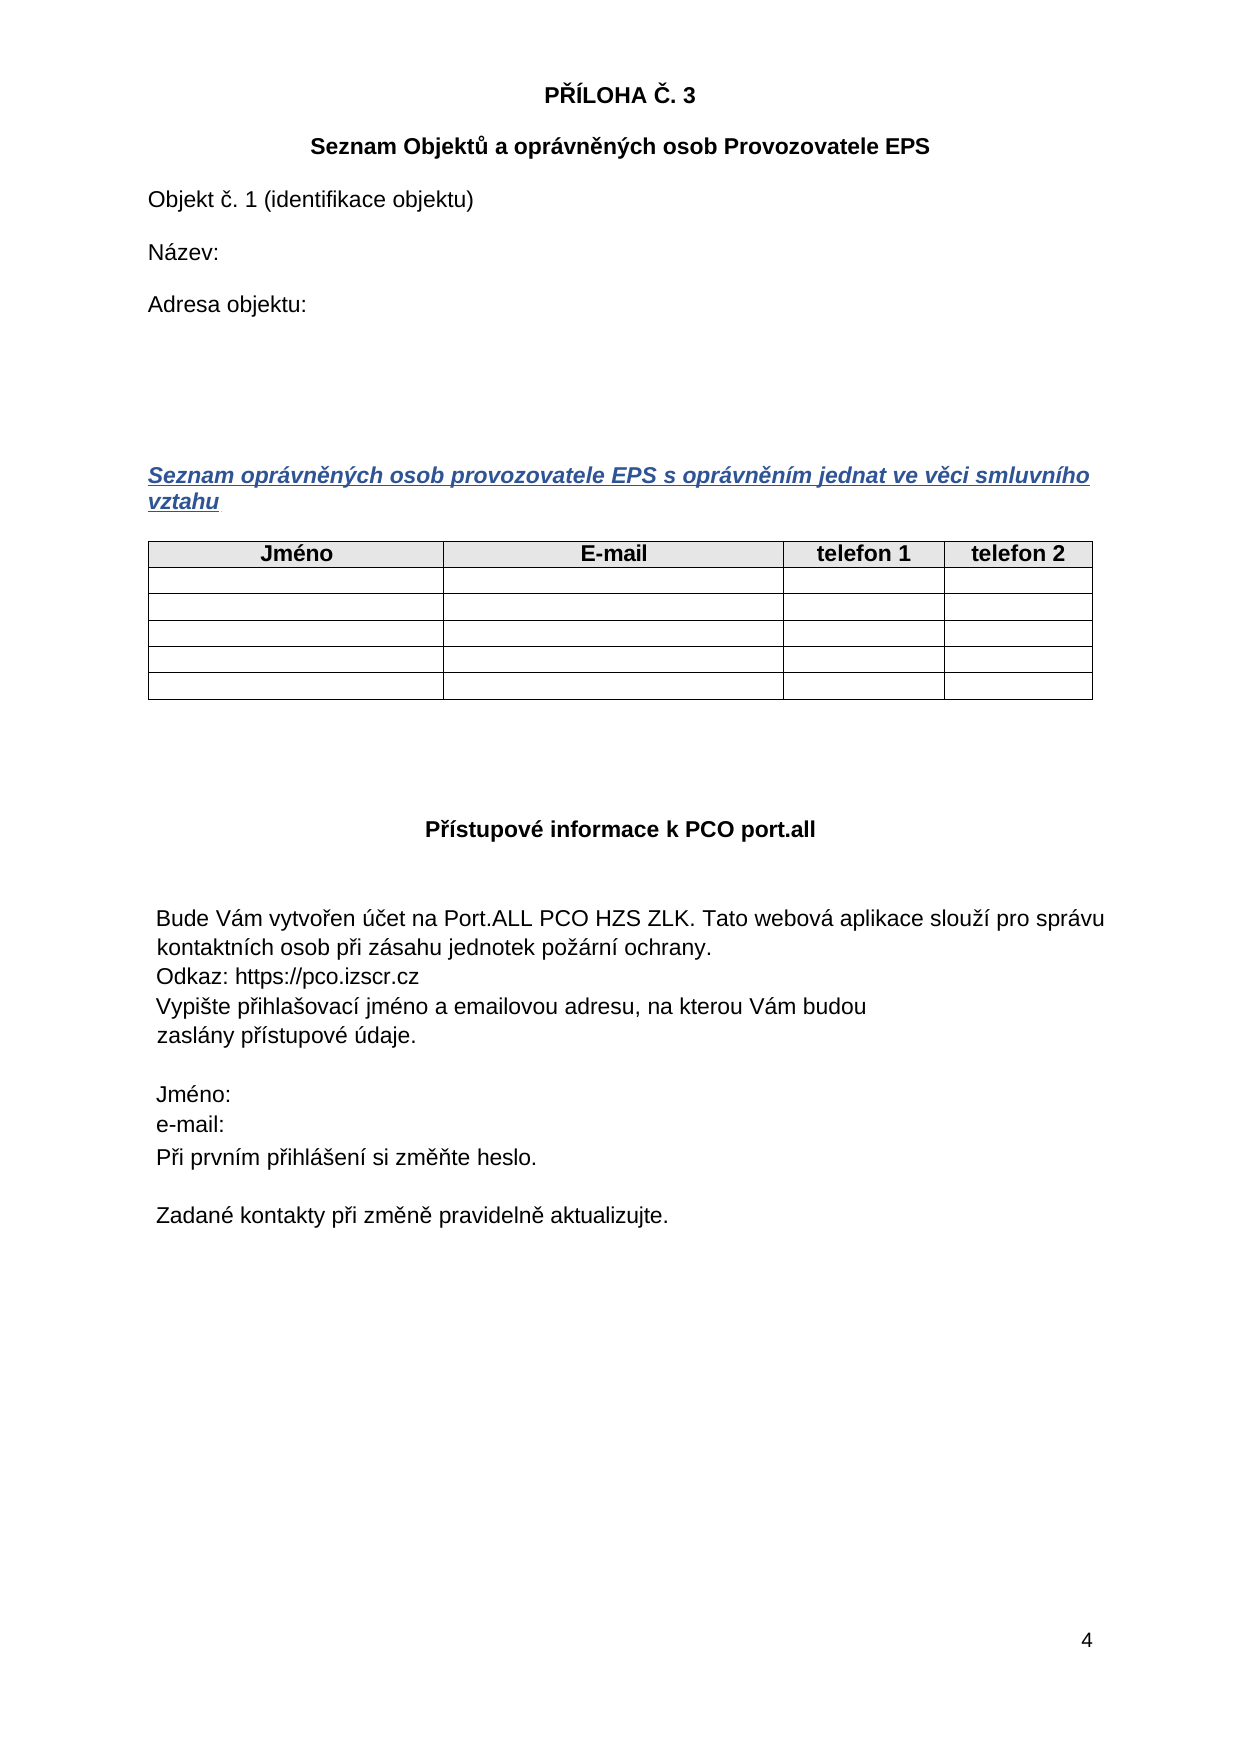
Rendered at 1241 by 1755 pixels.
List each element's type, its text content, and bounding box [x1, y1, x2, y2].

text Při prvním přihlášení si změňte heslo. [156, 1144, 564, 1170]
text Jméno: [156, 1081, 1108, 1107]
table_cell [784, 621, 944, 646]
table_cell [784, 673, 944, 699]
table_cell [945, 673, 1092, 699]
table_cell [444, 673, 783, 699]
text Odkaz: https://pco.izscr.cz [156, 963, 1108, 990]
table_header Jméno [149, 542, 443, 567]
table_cell [945, 647, 1092, 672]
text Objekt č. 1 (identifikace objektu) Název: [148, 186, 539, 265]
table_cell [444, 621, 783, 646]
table_cell [784, 647, 944, 672]
text e-mail: [156, 1111, 564, 1137]
subtitle Seznam Objektů a oprávněných osob Provozovatele EPS [133, 133, 1107, 159]
table_header telefon 1 [784, 542, 944, 567]
text Seznam oprávněných osob provozovatele EPS s oprávněním jednat ve věci smluvního vztahu [148, 462, 1108, 514]
table_cell [444, 568, 783, 593]
table_cell [945, 568, 1092, 593]
table_header E-mail [444, 542, 783, 567]
table_cell [444, 594, 783, 620]
table_cell [149, 568, 443, 593]
subtitle Přístupové informace k PCO port.all [133, 816, 1108, 843]
table_cell [149, 621, 443, 646]
table_cell [149, 647, 443, 672]
table_cell [444, 647, 783, 672]
table_cell [149, 673, 443, 699]
text Bude Vám vytvořen účet na Port.ALL PCO HZS ZLK. Tato webová aplikace slouží pro správu kontaktních osob při zásahu jednotek požární ochrany. [156, 905, 1108, 961]
text Vypište přihlašovací jméno a emailovou adresu, na kterou Vám budou zaslány přístupové údaje. [156, 993, 928, 1048]
table_cell [945, 621, 1092, 646]
text Adresa objektu: [148, 291, 1108, 318]
table_cell [149, 594, 443, 620]
table_cell [945, 594, 1092, 620]
subtitle PŘÍLOHA Č. 3 [139, 82, 1102, 108]
table_cell [784, 568, 944, 593]
table_header telefon 2 [945, 542, 1092, 567]
text Zadané kontakty při změně pravidelně aktualizujte. [156, 1202, 1108, 1229]
table_cell [784, 594, 944, 620]
